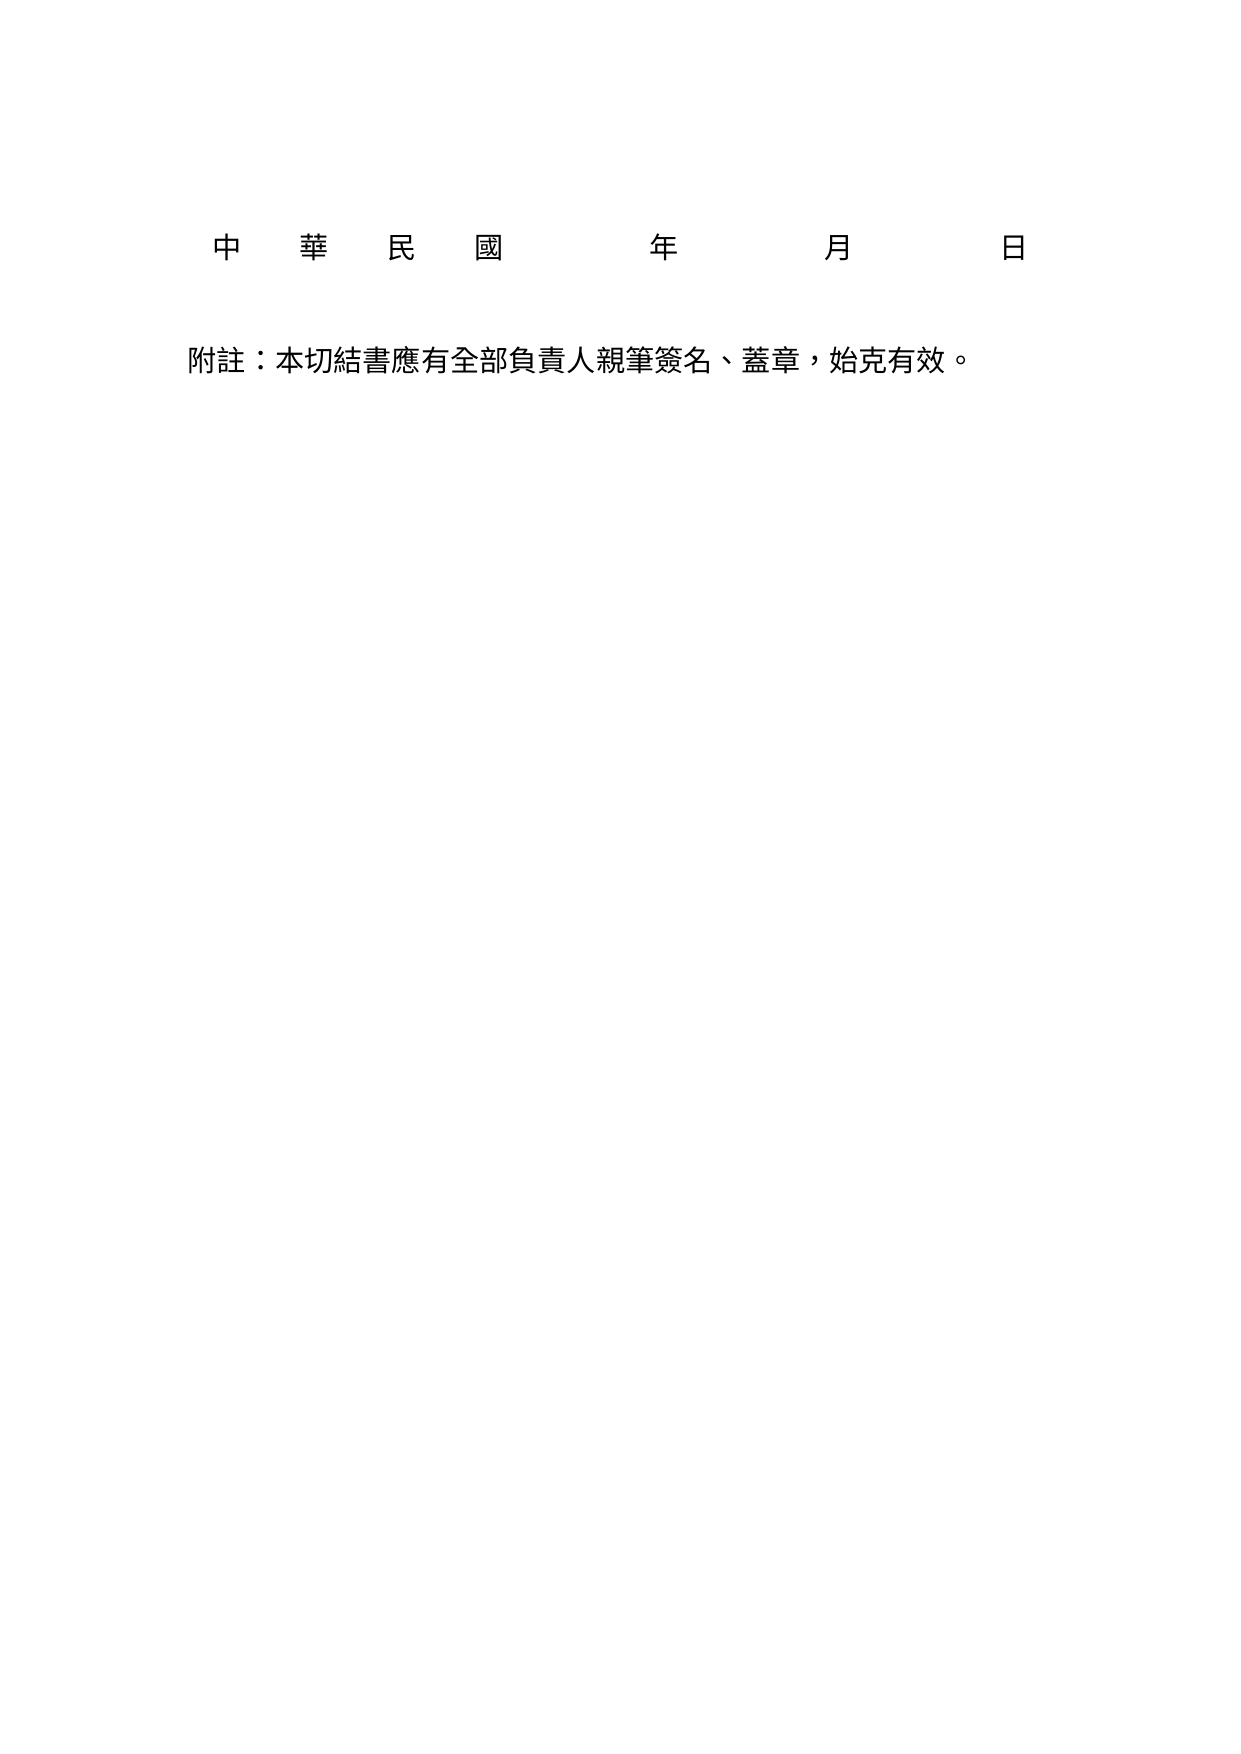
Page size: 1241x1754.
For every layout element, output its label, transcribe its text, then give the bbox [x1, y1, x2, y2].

text 附註：本切結書應有全部負責人親筆簽名、蓋章，始克有效。 [187, 314, 1053, 389]
text 中 華 民 國 年 月 日 [187, 202, 1053, 277]
